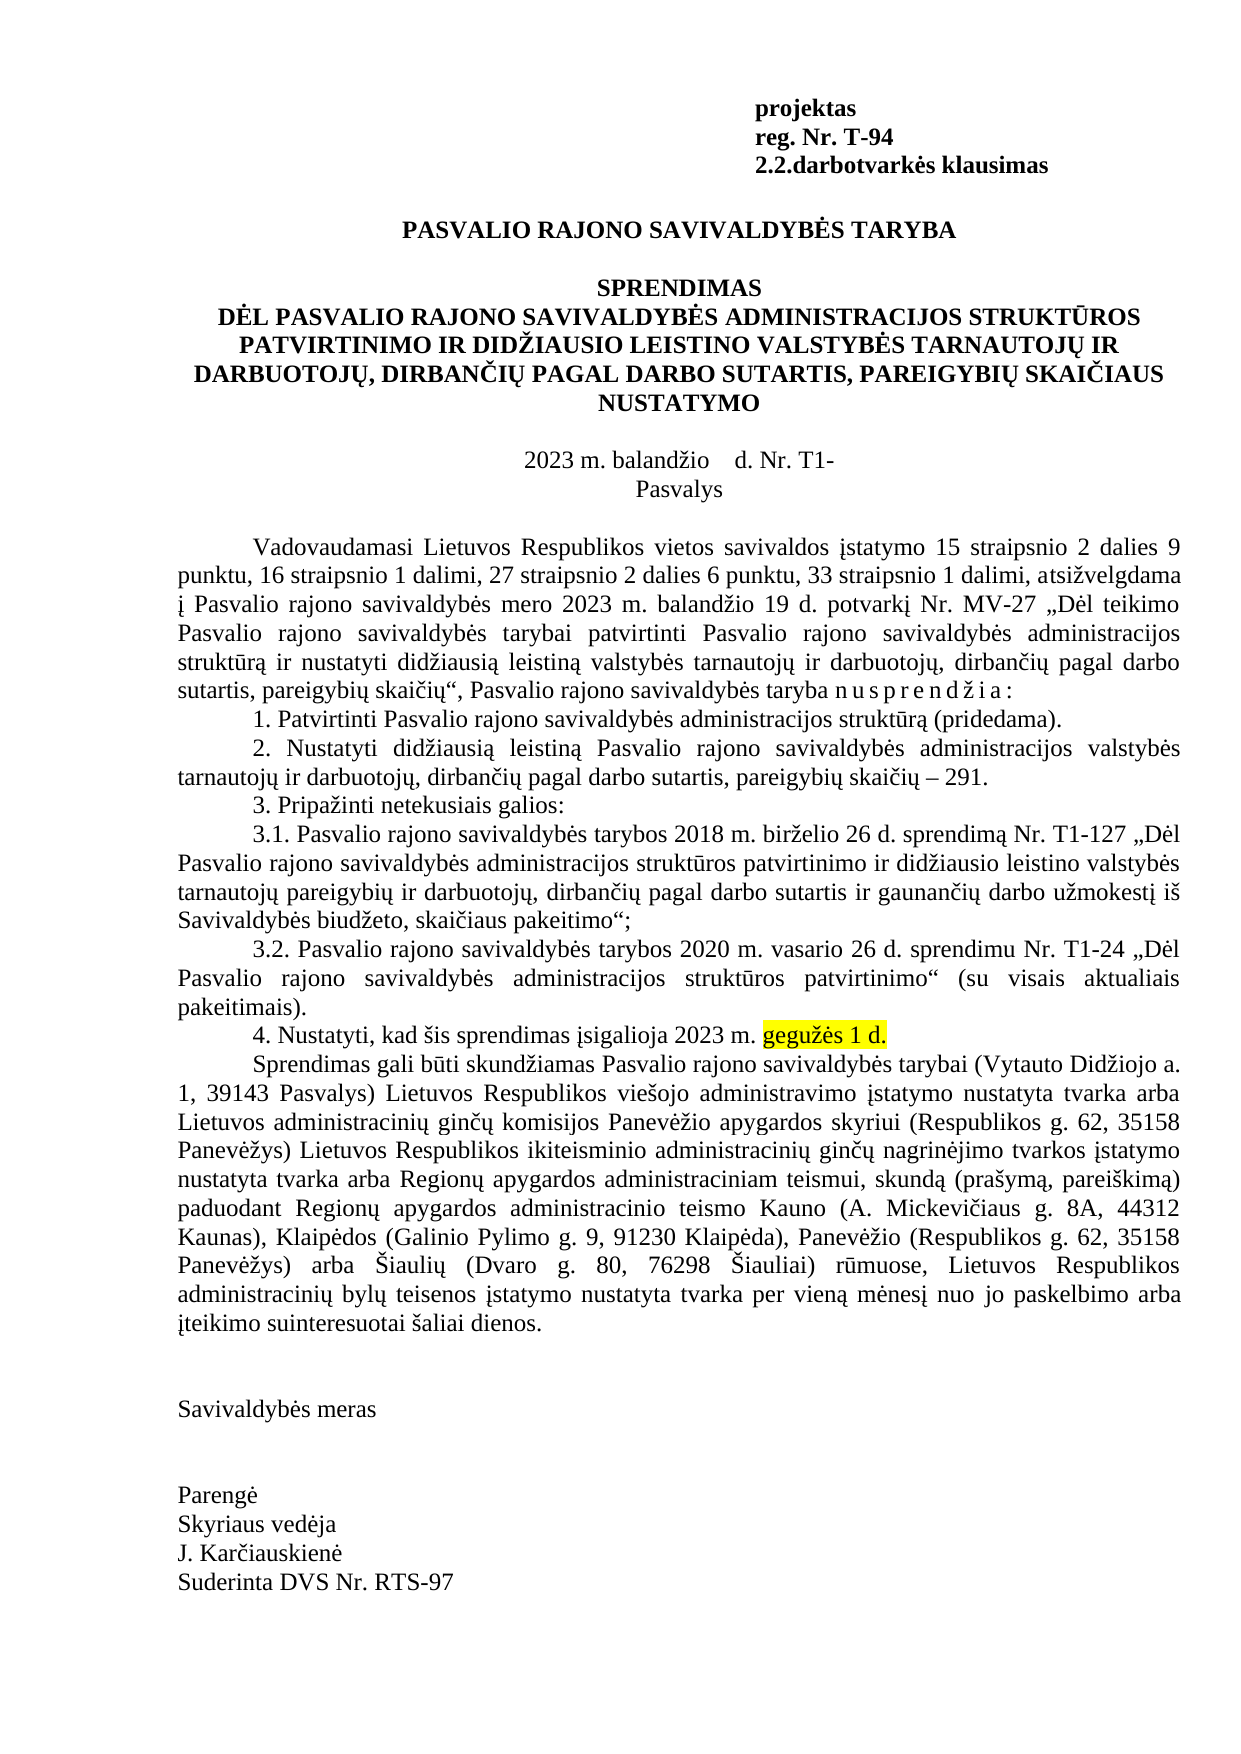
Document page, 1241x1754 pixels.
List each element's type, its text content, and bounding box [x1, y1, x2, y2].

text 2.2.darbotvarkės klausimas [755, 150, 1126, 179]
text reg. Nr. T-94 [755, 122, 1126, 150]
text 2. Nustatyti didžiausią leistiną Pasvalio rajono savivaldybės administracijos valstybės tarnautojų ir darbuotojų, dirbančių pagal darbo sutartis, pareigybių skaičių – 291. [177, 733, 1181, 790]
text Pasvalys [177, 474, 1181, 503]
text 3.2. Pasvalio rajono savivaldybės tarybos 2020 m. vasario 26 d. sprendimu Nr. T1-24 „Dėl Pasvalio rajono savivaldybės administracijos struktūros patvirtinimo“ (su visais aktualiais pakeitimais). [177, 934, 1181, 1020]
text Pasvalio rajono savivaldybės taryba [177, 215, 1181, 244]
text J. Karčiauskienė [177, 1538, 1181, 1567]
text 2023 m. balandžio d. Nr. T1- [177, 445, 1181, 474]
text projektas [755, 93, 1126, 122]
text Sprendimas gali būti skundžiamas Pasvalio rajono savivaldybės tarybai (Vytauto Didžiojo a. 1, 39143 Pasvalys) Lietuvos Respublikos viešojo administravimo įstatymo nustatyta tvarka arba Lietuvos administracinių ginčų komisijos Panevėžio apygardos skyriui (Respublikos g. 62, 35158 Panevėžys) Lietuvos Respublikos ikiteisminio administracinių ginčų nagrinėjimo tvarkos įstatymo nustatyta tvarka arba Regionų apygardos administraciniam teismui, skundą (prašymą, pareiškimą) paduodant Regionų apygardos administracinio teismo Kauno (A. Mickevičiaus g. 8A, 44312 Kaunas), Klaipėdos (Galinio Pylimo g. 9, 91230 Klaipėda), Panevėžio (Respublikos g. 62, 35158 Panevėžys) arba Šiaulių (Dvaro g. 80, 76298 Šiauliai) rūmuose, Lietuvos Respublikos administracinių bylų teisenos įstatymo nustatyta tvarka per vieną mėnesį nuo jo paskelbimo arba įteikimo suinteresuotai šaliai dienos. [177, 1049, 1181, 1337]
text Dėl pasvalio rajono savivaldybės ADMINISTRACIJOS STRUKTŪROS PATVIRTINIMO IR DIDŽIAUSIO LEISTINO VALSTYBĖS TARNAUTOJŲ IR DARBUOTOJŲ, DIRBANČIŲ PAGAL DARBO SUTARTIS, PAREIGYBIŲ SKAIČIAUS NUSTATYMO [177, 302, 1181, 417]
text Parengė [177, 1480, 1181, 1509]
text 3. Pripažinti netekusiais galios: [177, 790, 1181, 819]
text Suderinta DVS Nr. RTS-97 [177, 1567, 1181, 1595]
text Vadovaudamasi Lietuvos Respublikos vietos savivaldos įstatymo 15 straipsnio 2 dalies 9 punktu, 16 straipsnio 1 dalimi, 27 straipsnio 2 dalies 6 punktu, 33 straipsnio 1 dalimi, atsižvelgdama į Pasvalio rajono savivaldybės mero 2023 m. balandžio 19 d. potvarkį Nr. MV-27 „Dėl teikimo Pasvalio rajono savivaldybės tarybai patvirtinti Pasvalio rajono savivaldybės administracijos struktūrą ir nustatyti didžiausią leistiną valstybės tarnautojų ir darbuotojų, dirbančių pagal darbo sutartis, pareigybių skaičių“, Pasvalio rajono savivaldybės taryba nusprendžia: [177, 532, 1181, 704]
text 1. Patvirtinti Pasvalio rajono savivaldybės administracijos struktūrą (pridedama). [177, 704, 1181, 733]
text Skyriaus vedėja [177, 1509, 1181, 1538]
text 3.1. Pasvalio rajono savivaldybės tarybos 2018 m. birželio 26 d. sprendimą Nr. T1-127 „Dėl Pasvalio rajono savivaldybės administracijos struktūros patvirtinimo ir didžiausio leistino valstybės tarnautojų pareigybių ir darbuotojų, dirbančių pagal darbo sutartis ir gaunančių darbo užmokestį iš Savivaldybės biudžeto, skaičiaus pakeitimo“; [177, 819, 1181, 934]
text Sprendimas [177, 273, 1181, 302]
text Savivaldybės meras [177, 1394, 1181, 1423]
text 4. Nustatyti, kad šis sprendimas įsigalioja 2023 m. gegužės 1 d. [177, 1020, 1181, 1049]
